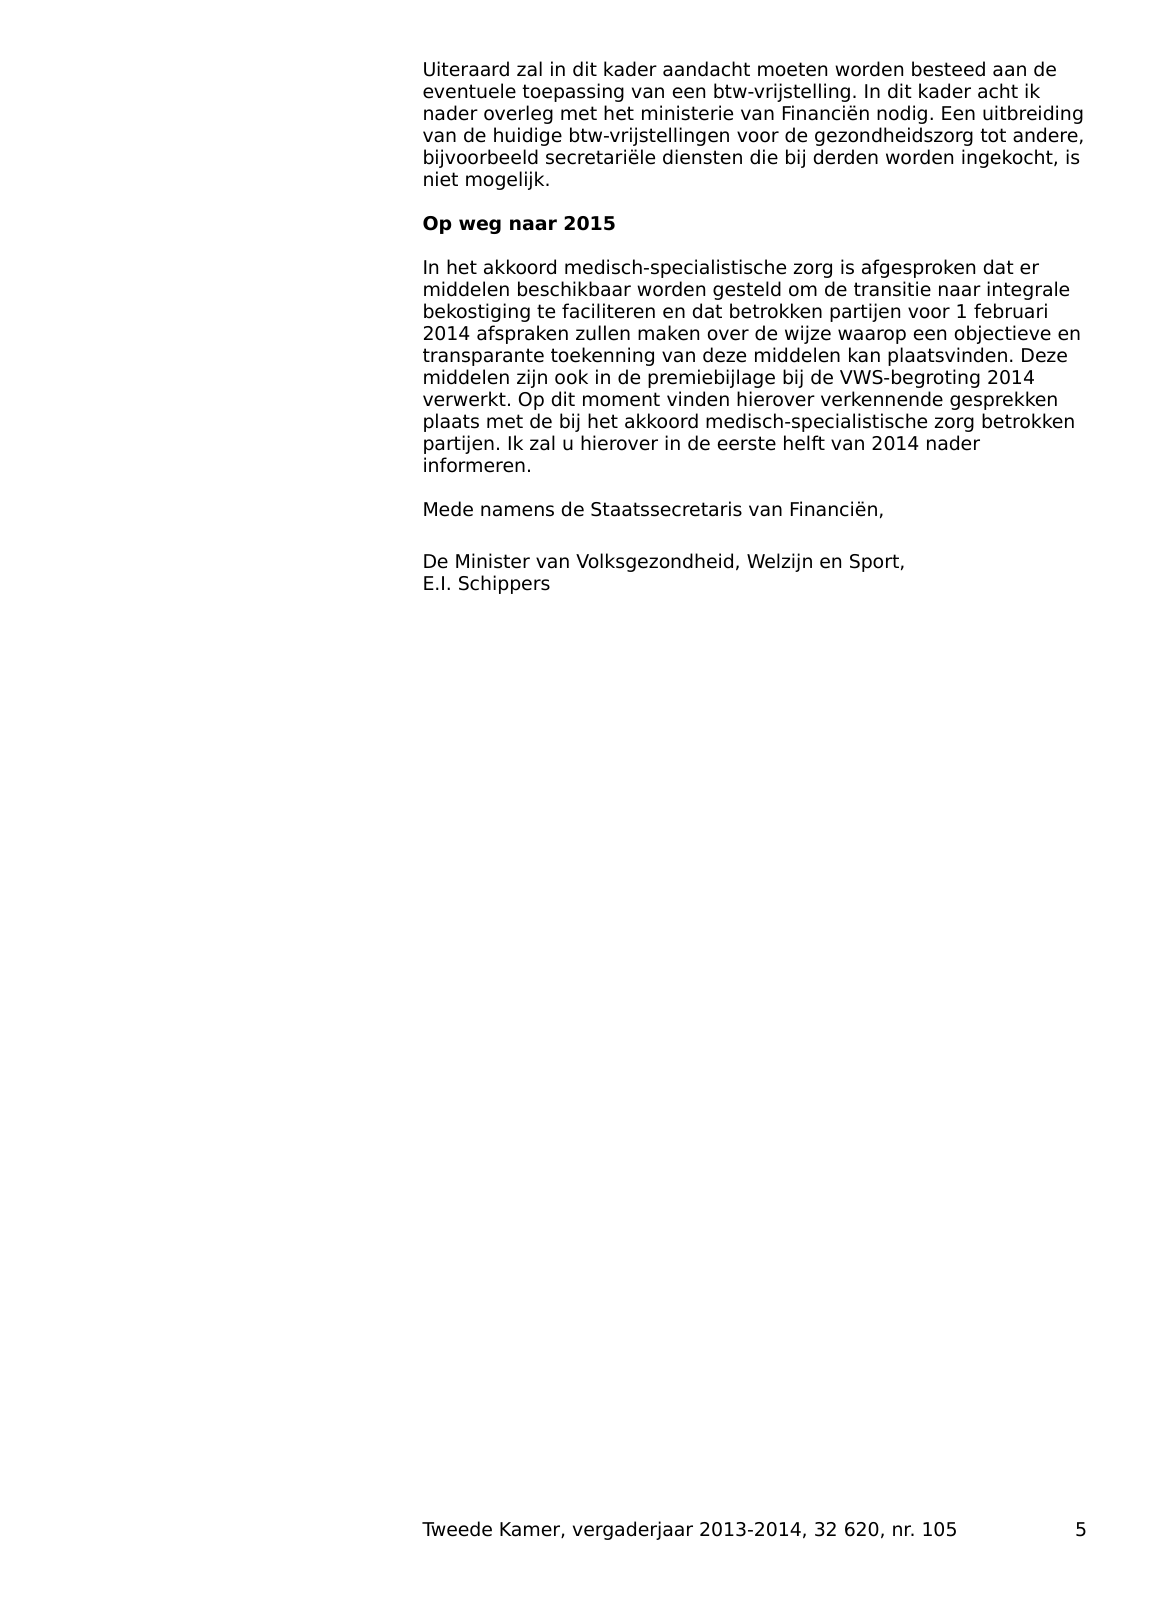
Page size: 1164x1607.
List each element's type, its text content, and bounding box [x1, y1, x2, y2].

text De Minister van Volksgezondheid, Welzijn en Sport, E.I. Schippers [422, 551, 1087, 595]
text In het akkoord medisch-specialistische zorg is afgesproken dat er middelen beschikbaar worden gesteld om de transitie naar integrale bekostiging te faciliteren en dat betrokken partijen voor 1 februari 2014 afspraken zullen maken over de wijze waarop een objectieve en transparante toekenning van deze middelen kan plaatsvinden. Deze middelen zijn ook in de premiebijlage bij de VWS-begroting 2014 verwerkt. Op dit moment vinden hierover verkennende gesprekken plaats met de bij het akkoord medisch-specialistische zorg betrokken partijen. Ik zal u hierover in de eerste helft van 2014 nader informeren. [422, 257, 1087, 477]
text Uiteraard zal in dit kader aandacht moeten worden besteed aan de eventuele toepassing van een btw-vrijstelling. In dit kader acht ik nader overleg met het ministerie van Financiën nodig. Een uitbreiding van de huidige btw-vrijstellingen voor de gezondheidszorg tot andere, bijvoorbeeld secretariële diensten die bij derden worden ingekocht, is niet mogelijk. [422, 59, 1087, 191]
text Mede namens de Staatssecretaris van Financiën, [422, 499, 1087, 521]
subtitle Op weg naar 2015 [422, 213, 1087, 235]
